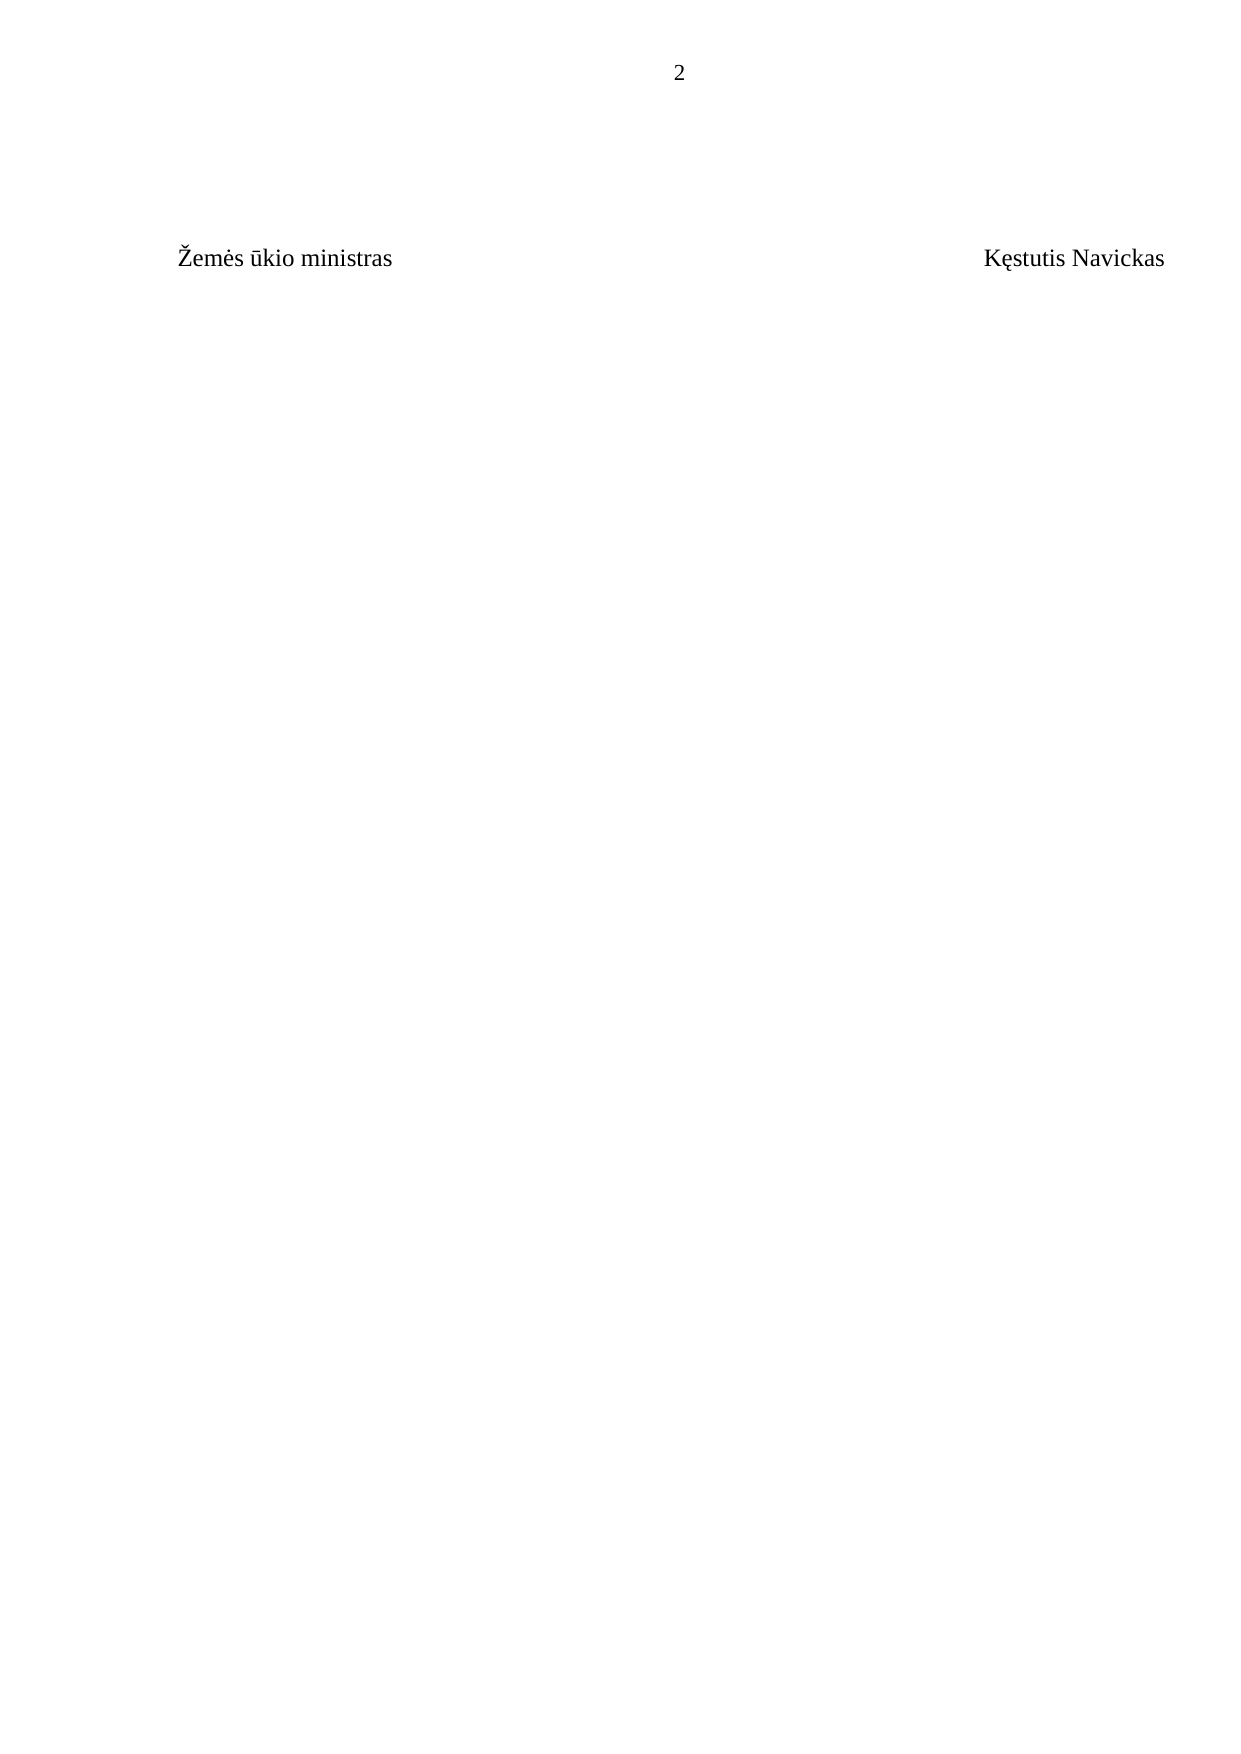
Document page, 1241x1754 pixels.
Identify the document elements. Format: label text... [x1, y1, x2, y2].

text Žemės ūkio ministras Kęstutis Navickas [177, 243, 1181, 272]
